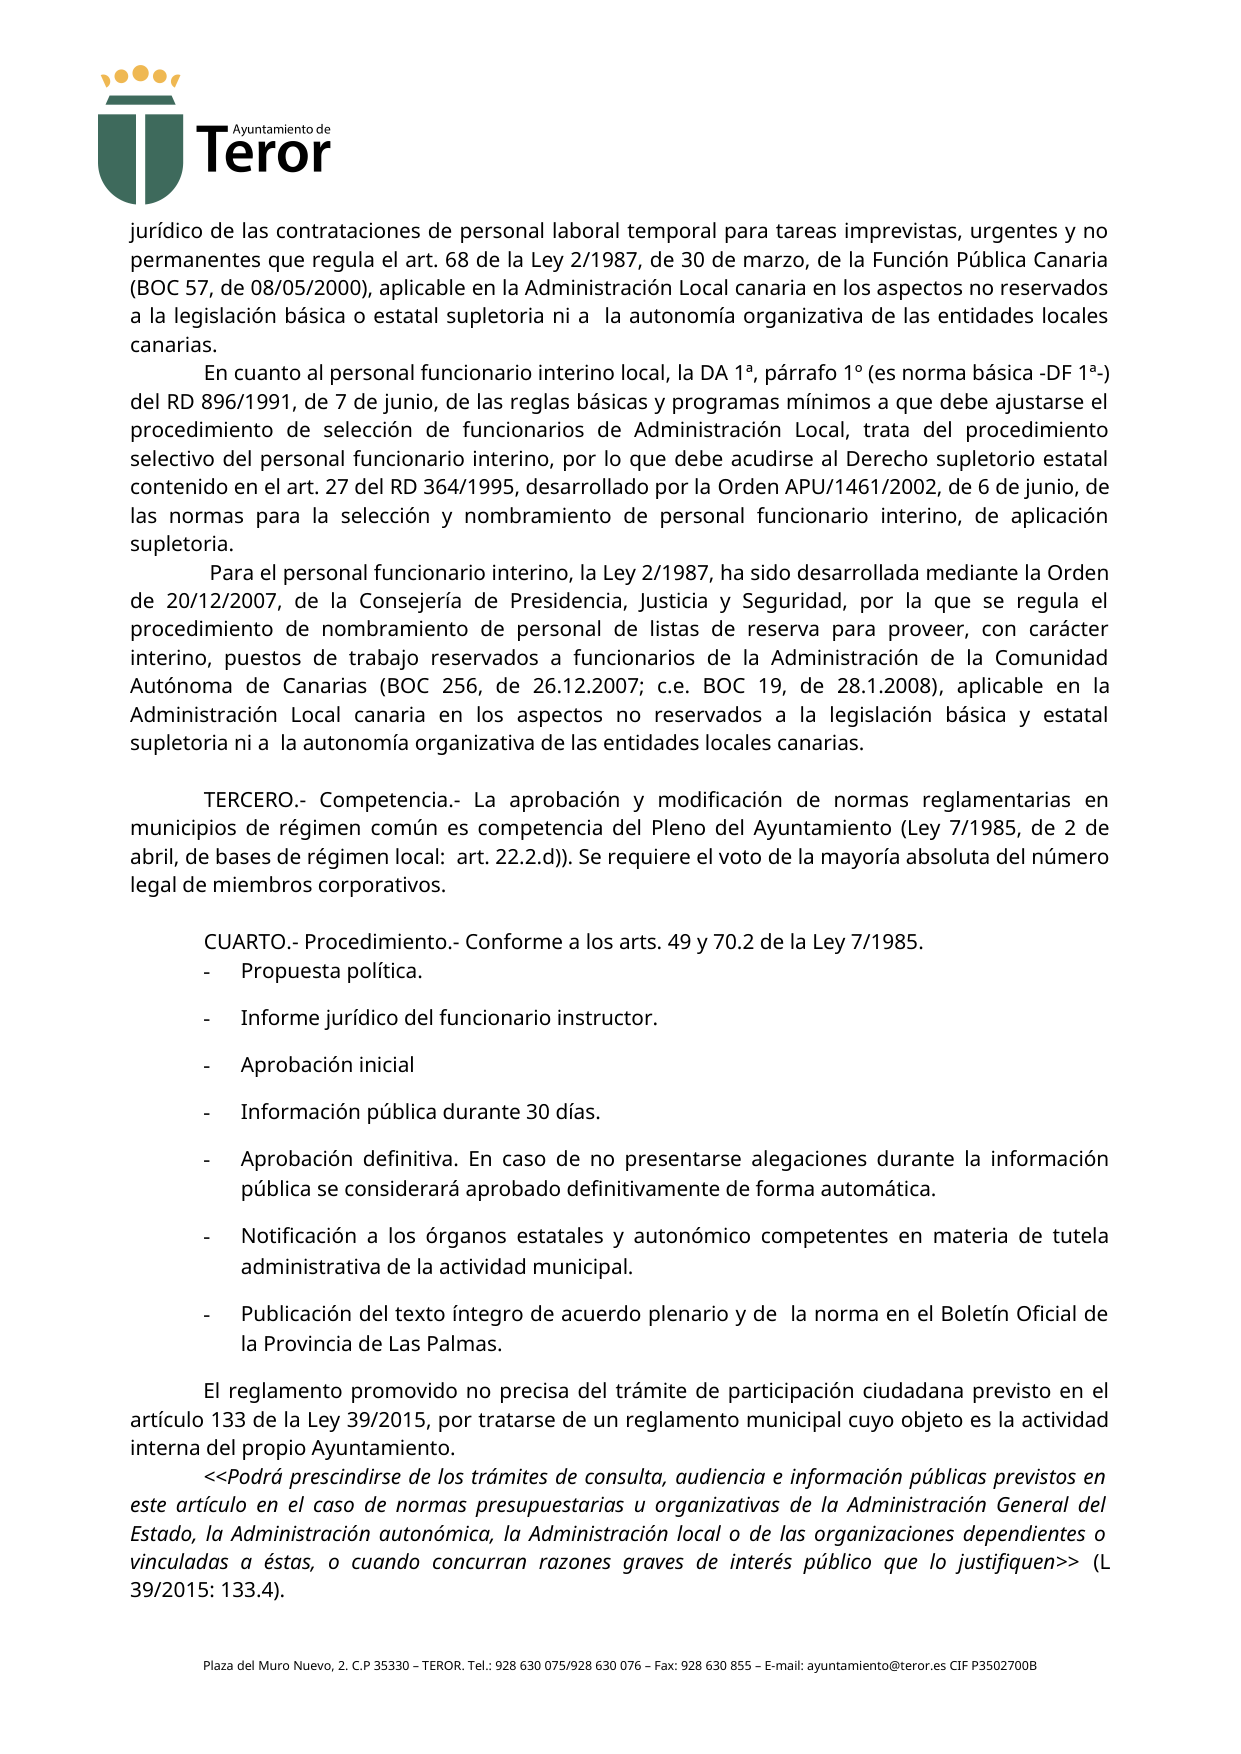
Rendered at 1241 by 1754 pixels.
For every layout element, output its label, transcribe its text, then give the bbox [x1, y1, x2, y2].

list Propuesta política. [203, 956, 1110, 984]
list Información pública durante 30 días. [203, 1097, 1110, 1125]
list Notificación a los órganos estatales y autonómico competentes en materia de tutela administrativa de la actividad municipal. [203, 1222, 1110, 1280]
list Informe jurídico del funcionario instructor. [203, 1003, 1110, 1031]
text jurídico de las contrataciones de personal laboral temporal para tareas imprevistas, urgentes y no permanentes que regula el art. 68 de la Ley 2/1987, de 30 de marzo, de la Función Pública Canaria (BOC 57, de 08/05/2000), aplicable en la Administración Local canaria en los aspectos no reservados a la legislación básica o estatal supletoria ni a la autonomía organizativa de las entidades locales canarias. [130, 216, 1110, 358]
text <<Podrá prescindirse de los trámites de consulta, audiencia e información públicas previstos en este artículo en el caso de normas presupuestarias u organizativas de la Administración General del Estado, la Administración autonómica, la Administración local o de las organizaciones dependientes o vinculadas a éstas, o cuando concurran razones graves de interés público que lo justifiquen>> (L 39/2015: 133.4). [130, 1462, 1110, 1604]
text TERCERO.- Competencia.- La aprobación y modificación de normas reglamentarias en municipios de régimen común es competencia del Pleno del Ayuntamiento (Ley 7/1985, de 2 de abril, de bases de régimen local: art. 22.2.d)). Se requiere el voto de la mayoría absoluta del número legal de miembros corporativos. [130, 785, 1110, 899]
text CUARTO.- Procedimiento.- Conforme a los arts. 49 y 70.2 de la Ley 7/1985. [130, 927, 1110, 956]
text Para el personal funcionario interino, la Ley 2/1987, ha sido desarrollada mediante la Orden de 20/12/2007, de la Consejería de Presidencia, Justicia y Seguridad, por la que se regula el procedimiento de nombramiento de personal de listas de reserva para proveer, con carácter interino, puestos de trabajo reservados a funcionarios de la Administración de la Comunidad Autónoma de Canarias (BOC 256, de 26.12.2007; c.e. BOC 19, de 28.1.2008), aplicable en la Administración Local canaria en los aspectos no reservados a la legislación básica y estatal supletoria ni a la autonomía organizativa de las entidades locales canarias. [130, 558, 1110, 757]
list Aprobación definitiva. En caso de no presentarse alegaciones durante la información pública se considerará aprobado definitivamente de forma automática. [203, 1144, 1110, 1203]
text En cuanto al personal funcionario interino local, la DA 1ª, párrafo 1º (es norma básica -DF 1ª-) del RD 896/1991, de 7 de junio, de las reglas básicas y programas mínimos a que debe ajustarse el procedimiento de selección de funcionarios de Administración Local, trata del procedimiento selectivo del personal funcionario interino, por lo que debe acudirse al Derecho supletorio estatal contenido en el art. 27 del RD 364/1995, desarrollado por la Orden APU/1461/2002, de 6 de junio, de las normas para la selección y nombramiento de personal funcionario interino, de aplicación supletoria. [130, 358, 1110, 558]
list Aprobación inicial [203, 1050, 1110, 1078]
list Publicación del texto íntegro de acuerdo plenario y de la norma en el Boletín Oficial de la Provincia de Las Palmas. [203, 1299, 1110, 1358]
text El reglamento promovido no precisa del trámite de participación ciudadana previsto en el artículo 133 de la Ley 39/2015, por tratarse de un reglamento municipal cuyo objeto es la actividad interna del propio Ayuntamiento. [130, 1377, 1110, 1462]
